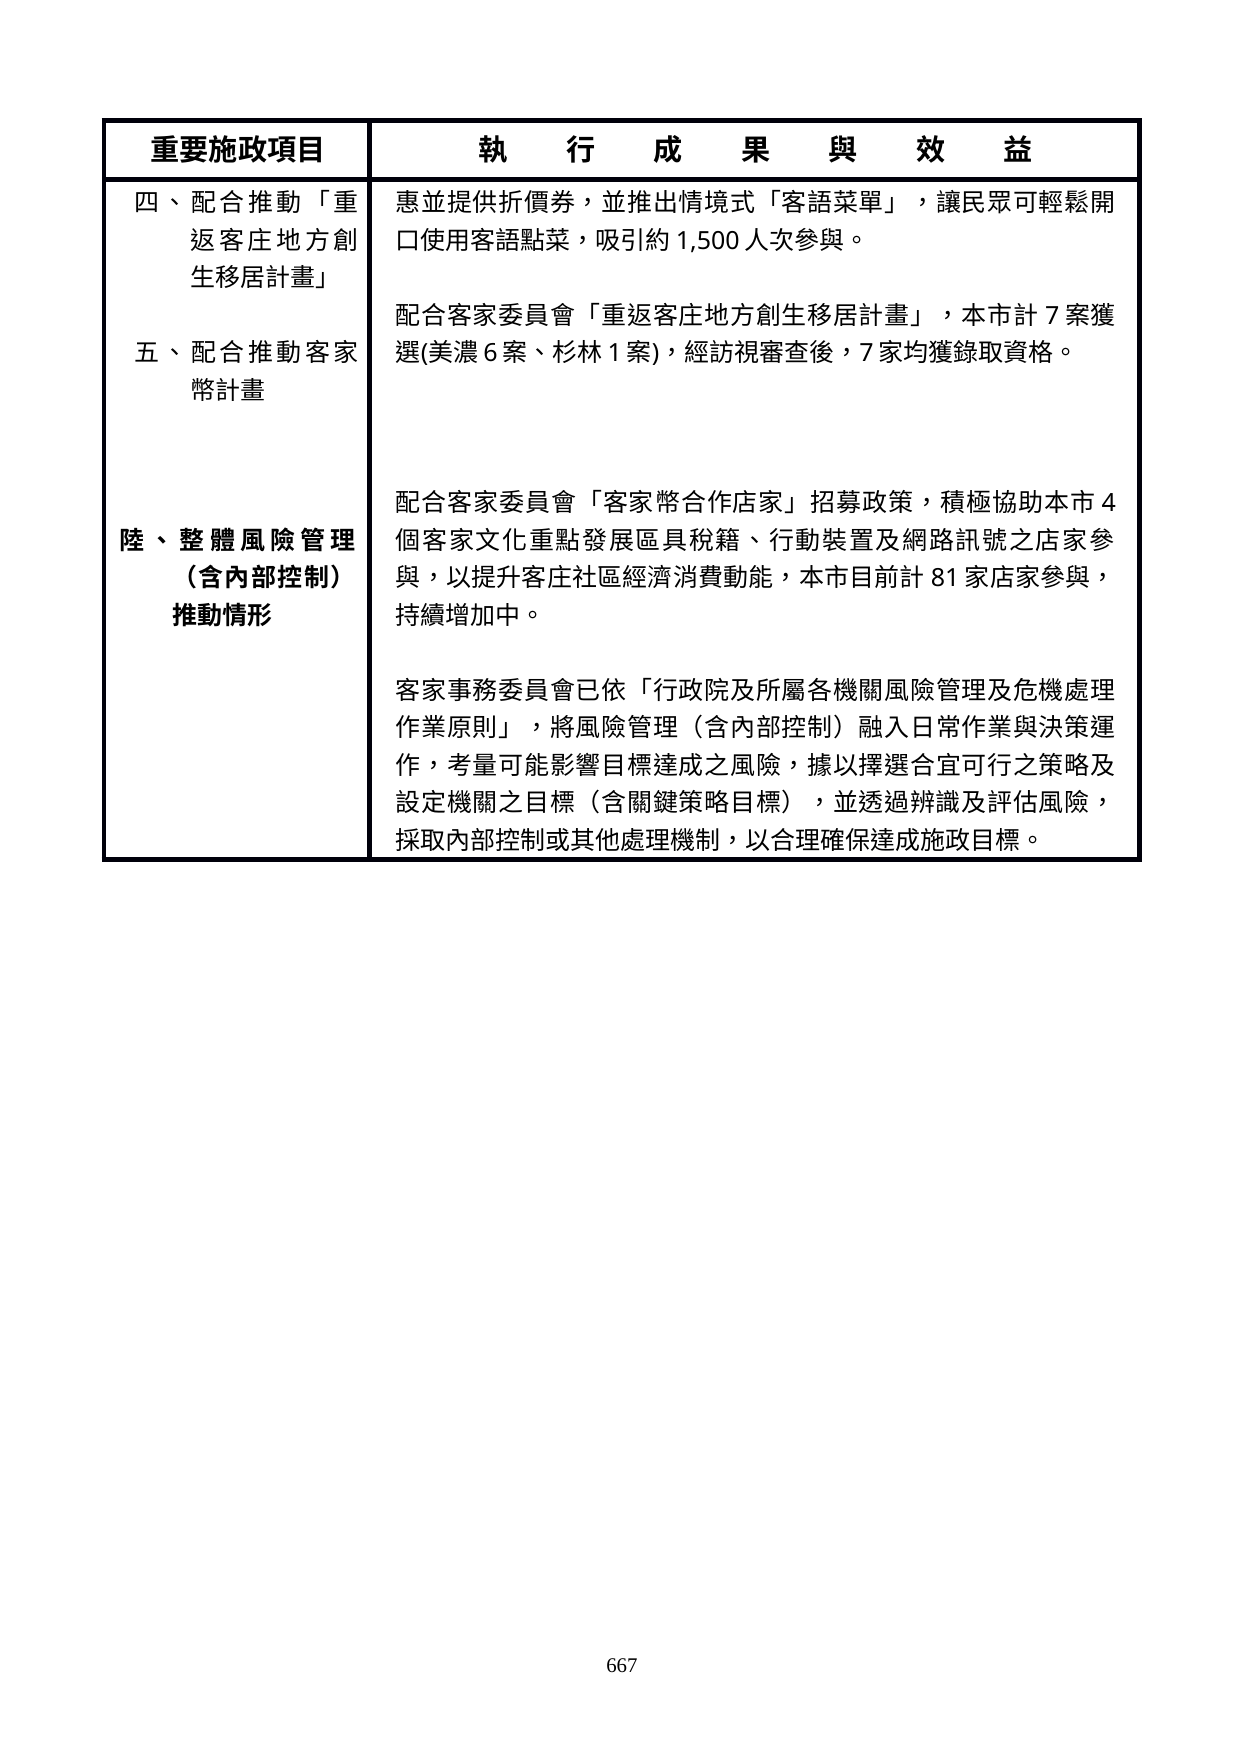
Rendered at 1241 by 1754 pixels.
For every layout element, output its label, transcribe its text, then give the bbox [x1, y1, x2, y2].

table_cell 惠並提供折價券，並推出情境式「客語菜單」，讓民眾可輕鬆開口使用客語點菜，吸引約1,500人次參與。 配合客家委員會「重返客庄地方創生移居計畫」，本市計7案獲選(美濃6案、杉林1案)，經訪視審查後，7家均獲錄取資格。 配合客家委員會「客家幣合作店家」招募政策，積極協助本市4個客家文化重點發展區具稅籍、行動裝置及網路訊號之店家參與，以提升客庄社區經濟消費動能，本市目前計81家店家參與，持續增加中。 客家事務委員會已依「行政院及所屬各機關風險管理及危機處理作業原則」，將風險管理（含內部控制）融入日常作業與決策運作，考量可能影響目標達成之風險，據以擇選合宜可行之策略及設定機關之目標（含關鍵策略目標），並透過辨識及評估風險，採取內部控制或其他處理機制，以合理確保達成施政目標。 [372, 182, 1137, 857]
table_cell 四、配合推動「重返客庄地方創生移居計畫」 五、配合推動客家幣計畫 陸、整體風險管理（含內部控制）推動情形 [106, 182, 367, 857]
table_header 執 行 成 果 與 效 益 [372, 123, 1137, 177]
table_header 重要施政項目 [106, 123, 367, 177]
